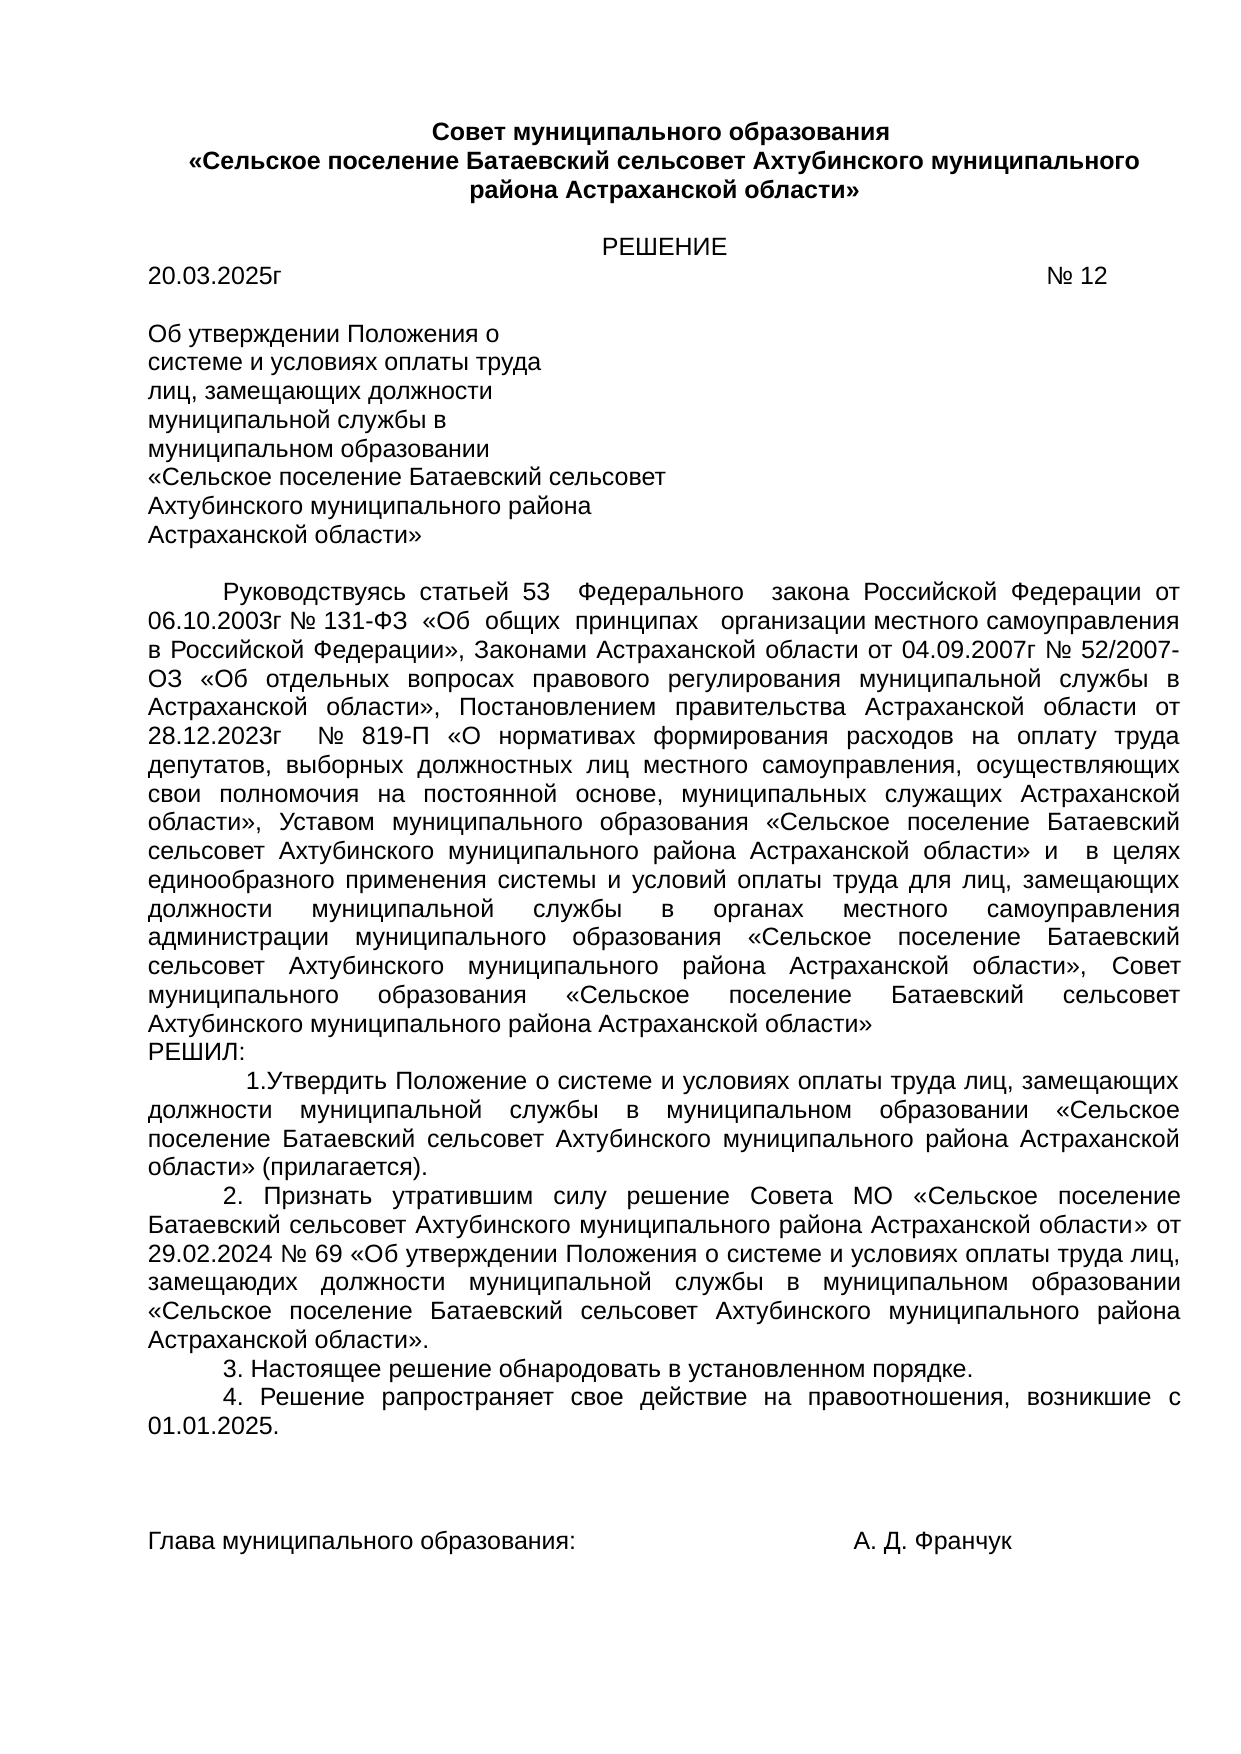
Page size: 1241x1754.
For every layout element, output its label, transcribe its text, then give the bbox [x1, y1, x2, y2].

text муниципальном образовании [148, 434, 1181, 462]
text 3. Настоящее решение обнародовать в установленном порядке. [148, 1354, 1181, 1382]
text Совет муниципального образования [148, 117, 1181, 146]
text муниципальной службы в [148, 405, 1181, 434]
text РЕШЕНИЕ [148, 232, 1181, 261]
text Об утверждении Положения о [148, 319, 1181, 347]
text системе и условиях оплаты труда [148, 347, 1181, 376]
text Руководствуясь статьей 53 Федерального закона Российской Федерации от 06.10.2003г № 131-ФЗ «Об общих принципах организации местного самоуправления в Российской Федерации», Законами Астраханской области от 04.09.2007г № 52/2007-ОЗ «Об отдельных вопросах правового регулирования муниципальной службы в Астраханской области», Постановлением правительства Астраханской области от 28.12.2023г № 819-П «О нормативах формирования расходов на оплату труда депутатов, выборных должностных лиц местного самоуправления, осуществляющих свои полномочия на постоянной основе, муниципальных служащих Астраханской области», Уставом муниципального образования «Сельское поселение Батаевский сельсовет Ахтубинского муниципального района Астраханской области» и в целях единообразного применения системы и условий оплаты труда для лиц, замещающих должности муниципальной службы в органах местного самоуправления администрации муниципального образования «Сельское поселение Батаевский сельсовет Ахтубинского муниципального района Астраханской области», Совет муниципального образования «Сельское поселение Батаевский сельсовет Ахтубинского муниципального района Астраханской области» [148, 577, 1181, 1037]
text «Сельское поселение Батаевский сельсовет [148, 462, 1181, 491]
text 1.Утвердить Положение о системе и условиях оплаты труда лиц, замещающих должности муниципальной службы в муниципальном образовании «Сельское поселение Батаевский сельсовет Ахтубинского муниципального района Астраханской области» (прилагается). [148, 1066, 1181, 1181]
text Ахтубинского муниципального района [148, 491, 1181, 520]
text Глава муниципального образования: А. Д. Франчук [148, 1526, 1181, 1555]
text «Сельское поселение Батаевский сельсовет Ахтубинского муниципального района Астраханской области» [148, 146, 1181, 204]
text 20.03.2025г № 12 [148, 261, 1181, 290]
text Астраханской области» [148, 520, 1181, 549]
text РЕШИЛ: [148, 1037, 1181, 1066]
text 4. Решение рапространяет свое действие на правоотношения, возникшие с 01.01.2025. [148, 1382, 1181, 1440]
text лиц, замещающих должности [148, 376, 1181, 405]
text 2. Признать утратившим силу решение Совета МО «Сельское поселение Батаевский сельсовет Ахтубинского муниципального района Астраханской области» от 29.02.2024 № 69 «Об утверждении Положения о системе и условиях оплаты труда лиц, замещаюдих должности муниципальной службы в муниципальном образовании «Сельское поселение Батаевский сельсовет Ахтубинского муниципального района Астраханской области». [148, 1181, 1181, 1354]
